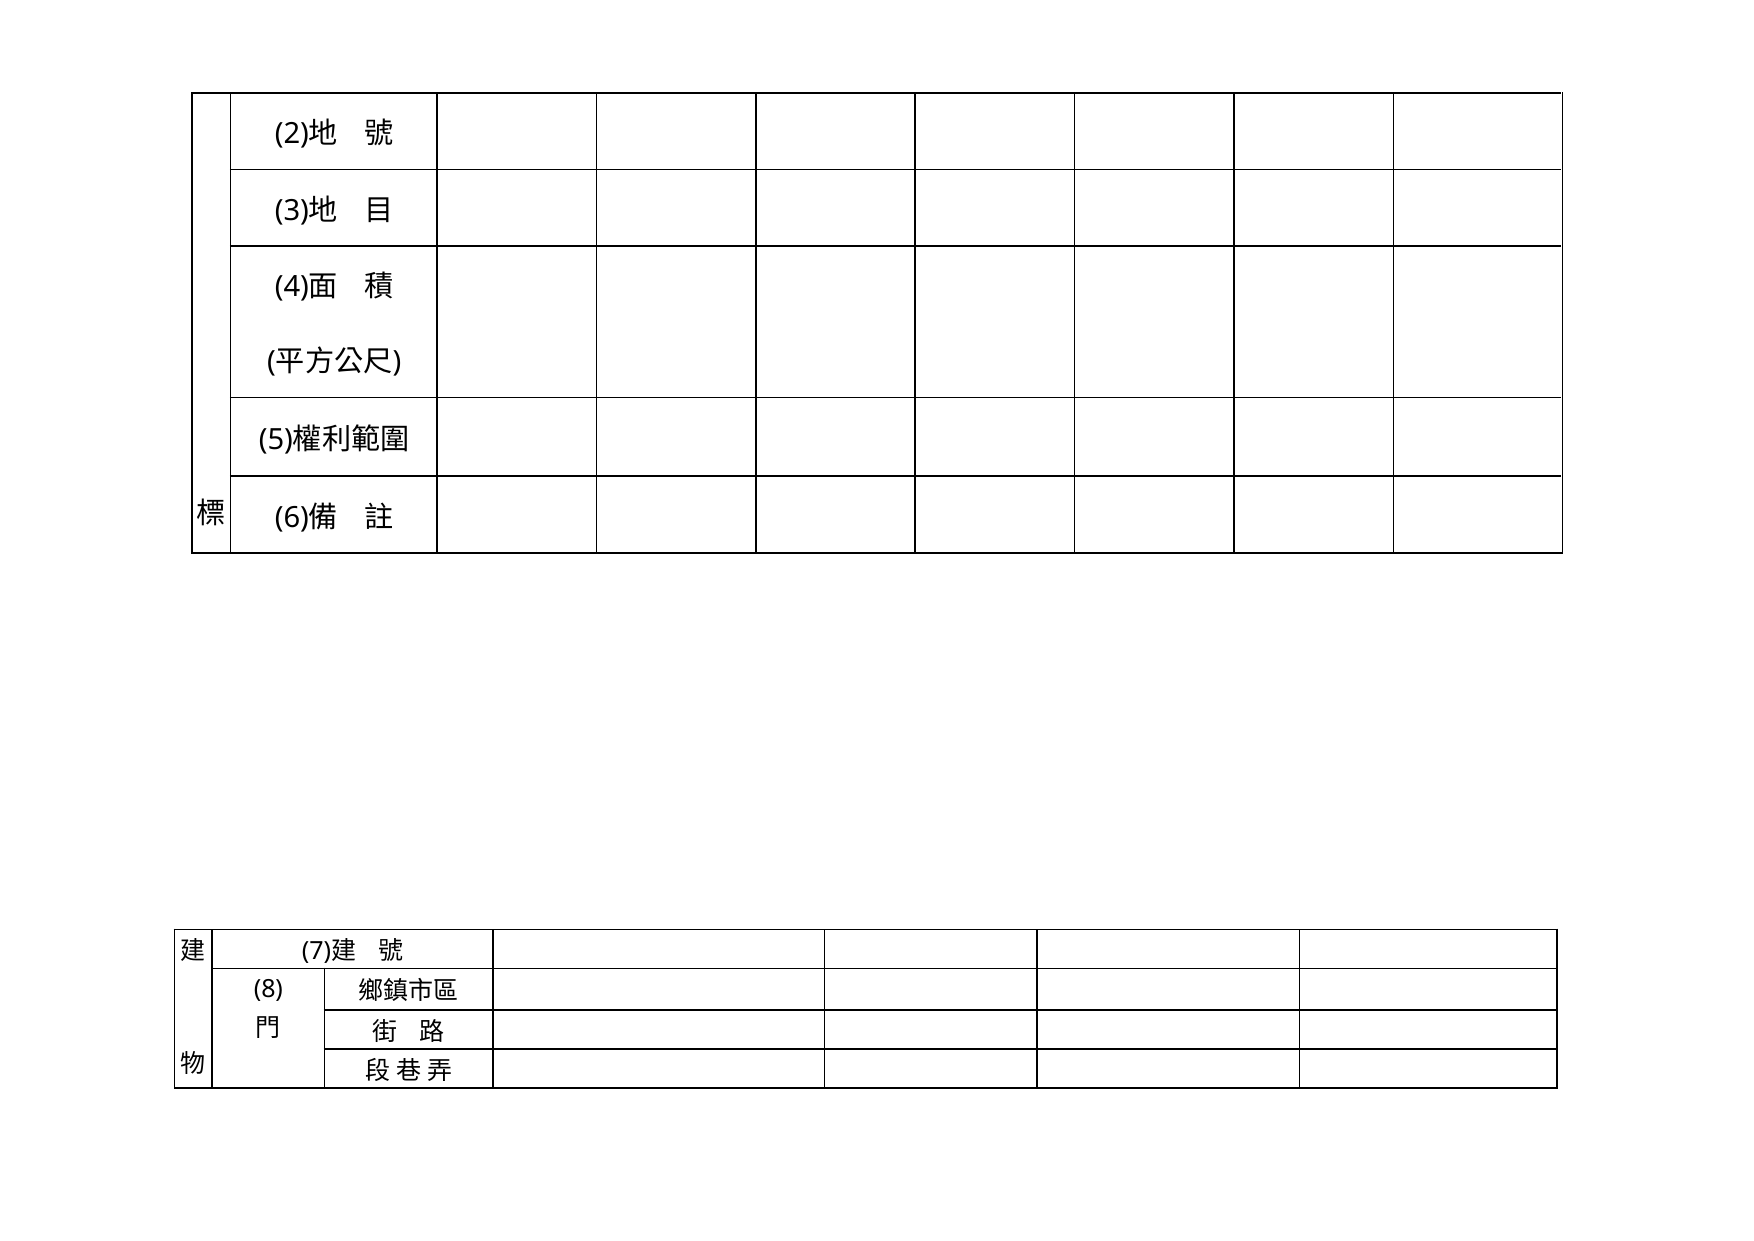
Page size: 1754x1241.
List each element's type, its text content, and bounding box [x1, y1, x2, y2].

table_cell [1075, 247, 1233, 397]
table_cell [1394, 92, 1562, 168]
table_cell [1235, 477, 1393, 552]
table_cell [597, 247, 755, 397]
table_cell [597, 398, 755, 475]
table_cell [757, 398, 914, 475]
table_cell [1075, 94, 1233, 168]
table_cell 段 巷 弄 [325, 1050, 492, 1087]
table_cell [1075, 170, 1233, 245]
table_cell [597, 170, 755, 245]
table_cell 土 地 標 示 [193, 94, 230, 552]
table_cell (8) 門 牌 [213, 969, 324, 1087]
table_cell [494, 969, 824, 1009]
table_header [494, 930, 824, 968]
table_cell [757, 247, 914, 397]
table_cell [438, 398, 596, 475]
table_cell [757, 170, 914, 245]
table_cell [916, 398, 1074, 475]
table_cell [825, 1050, 1036, 1087]
table_header [1038, 930, 1299, 968]
table_cell [438, 170, 596, 245]
table_header 建 物 [175, 930, 211, 1087]
table_cell [1394, 245, 1562, 397]
table_header [1300, 930, 1556, 968]
table_cell [1300, 1050, 1556, 1087]
table_cell [916, 247, 1074, 397]
table_cell [1394, 169, 1562, 245]
table_cell [1394, 397, 1562, 475]
table_cell [1075, 477, 1233, 552]
table_cell [916, 94, 1074, 168]
table_cell [1300, 969, 1556, 1009]
table_cell [438, 247, 596, 397]
table_cell [438, 477, 596, 552]
table_cell [494, 1011, 824, 1048]
table_cell [1038, 969, 1299, 1009]
table_cell [1394, 475, 1562, 552]
table_cell [916, 170, 1074, 245]
table_cell 街 路 [325, 1011, 492, 1048]
table_cell [494, 1050, 824, 1087]
table_cell (4)面 積 (平方公尺) [231, 247, 436, 397]
table_cell 鄉鎮市區 [325, 969, 492, 1009]
table_cell [757, 94, 914, 168]
table_header [825, 930, 1036, 968]
table_cell [916, 477, 1074, 552]
table_cell [1038, 1050, 1299, 1087]
table_header (7)建 號 [213, 930, 492, 968]
table_cell [1038, 1011, 1299, 1048]
table_cell (2)地 號 [231, 94, 436, 168]
table_cell [757, 477, 914, 552]
table_cell (5)權利範圍 [231, 398, 436, 475]
table_cell [1235, 247, 1393, 397]
table_cell [1300, 1011, 1556, 1048]
table_cell [1235, 170, 1393, 245]
table_cell [597, 94, 755, 168]
table_cell [825, 1011, 1036, 1048]
table_cell (6)備 註 [231, 477, 436, 552]
table_cell [1235, 398, 1393, 475]
table_cell [1075, 398, 1233, 475]
table_cell [438, 94, 596, 168]
table_cell [825, 969, 1036, 1009]
table_cell (3)地 目 [231, 170, 436, 245]
table_cell [597, 477, 755, 552]
table_cell [1235, 94, 1393, 168]
